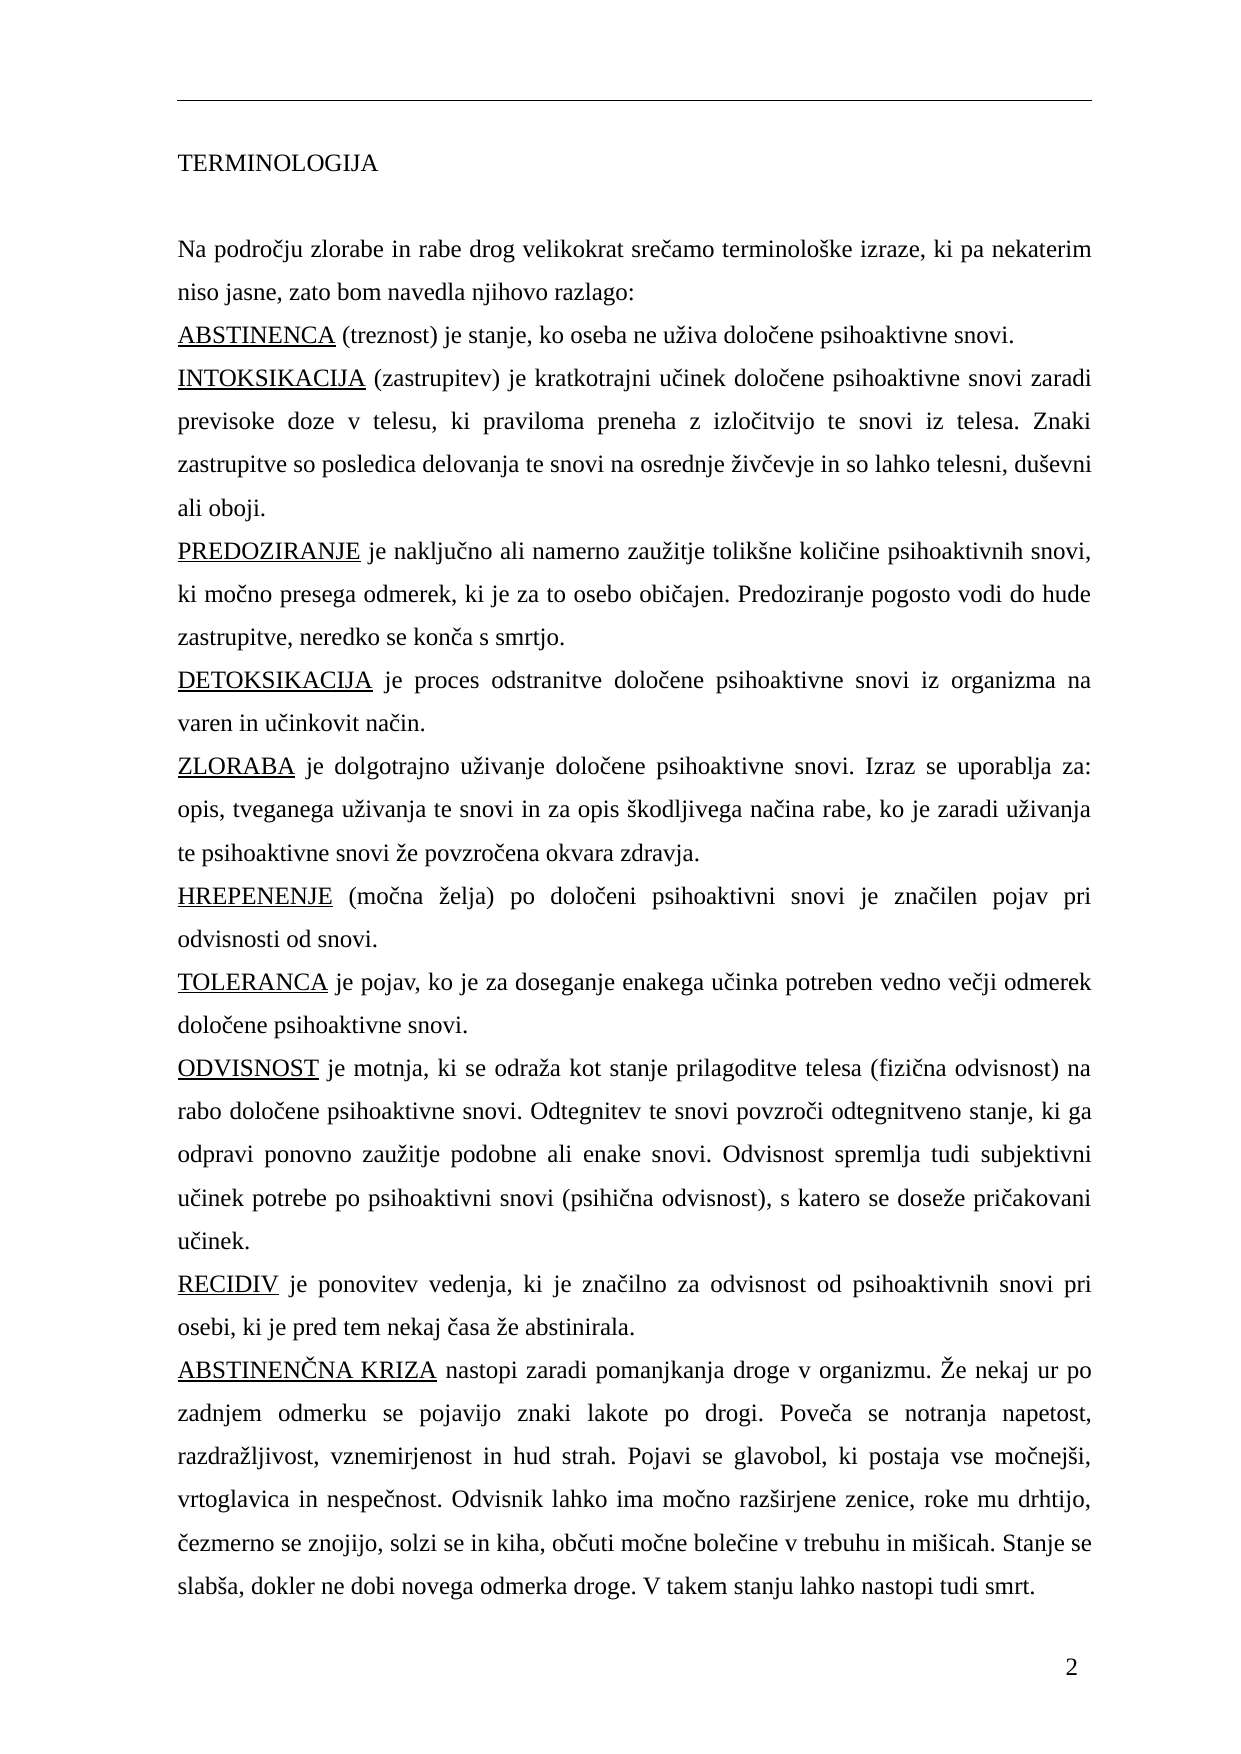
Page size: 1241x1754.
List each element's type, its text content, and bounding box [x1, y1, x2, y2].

text RECIDIV je ponovitev vedenja, ki je značilno za odvisnost od psihoaktivnih snovi pri osebi, ki je pred tem nekaj časa že abstinirala. [177, 1269, 1092, 1341]
text ABSTINENČNA KRIZA nastopi zaradi pomanjkanja droge v organizmu. Že nekaj ur po zadnjem odmerku se pojavijo znaki lakote po drogi. Poveča se notranja napetost, razdražljivost, vznemirjenost in hud strah. Pojavi se glavobol, ki postaja vse močnejši, vrtoglavica in nespečnost. Odvisnik lahko ima močno razširjene zenice, roke mu drhtijo, čezmerno se znojijo, solzi se in kiha, občuti močne bolečine v trebuhu in mišicah. Stanje se slabša, dokler ne dobi novega odmerka droge. V takem stanju lahko nastopi tudi smrt. [177, 1355, 1092, 1599]
text Na področju zlorabe in rabe drog velikokrat srečamo terminološke izraze, ki pa nekaterim niso jasne, zato bom navedla njihovo razlago: [177, 234, 1092, 306]
text ABSTINENCA (treznost) je stanje, ko oseba ne uživa določene psihoaktivne snovi. [177, 320, 1092, 349]
text TERMINOLOGIJA [177, 148, 1092, 176]
text ODVISNOST je motnja, ki se odraža kot stanje prilagoditve telesa (fizična odvisnost) na rabo določene psihoaktivne snovi. Odtegnitev te snovi povzroči odtegnitveno stanje, ki ga odpravi ponovno zaužitje podobne ali enake snovi. Odvisnost spremlja tudi subjektivni učinek potrebe po psihoaktivni snovi (psihična odvisnost), s katero se doseže pričakovani učinek. [177, 1053, 1092, 1254]
text INTOKSIKACIJA (zastrupitev) je kratkotrajni učinek določene psihoaktivne snovi zaradi previsoke doze v telesu, ki praviloma preneha z izločitvijo te snovi iz telesa. Znaki zastrupitve so posledica delovanja te snovi na osrednje živčevje in so lahko telesni, duševni ali oboji. [177, 363, 1092, 521]
text DETOKSIKACIJA je proces odstranitve določene psihoaktivne snovi iz organizma na varen in učinkovit način. [177, 665, 1092, 737]
text HREPENENJE (močna želja) po določeni psihoaktivni snovi je značilen pojav pri odvisnosti od snovi. [177, 881, 1092, 953]
text TOLERANCA je pojav, ko je za doseganje enakega učinka potreben vedno večji odmerek določene psihoaktivne snovi. [177, 967, 1092, 1039]
text PREDOZIRANJE je naključno ali namerno zaužitje tolikšne količine psihoaktivnih snovi, ki močno presega odmerek, ki je za to osebo običajen. Predoziranje pogosto vodi do hude zastrupitve, neredko se konča s smrtjo. [177, 536, 1092, 651]
text ZLORABA je dolgotrajno uživanje določene psihoaktivne snovi. Izraz se uporablja za: opis, tveganega uživanja te snovi in za opis škodljivega načina rabe, ko je zaradi uživanja te psihoaktivne snovi že povzročena okvara zdravja. [177, 751, 1092, 866]
